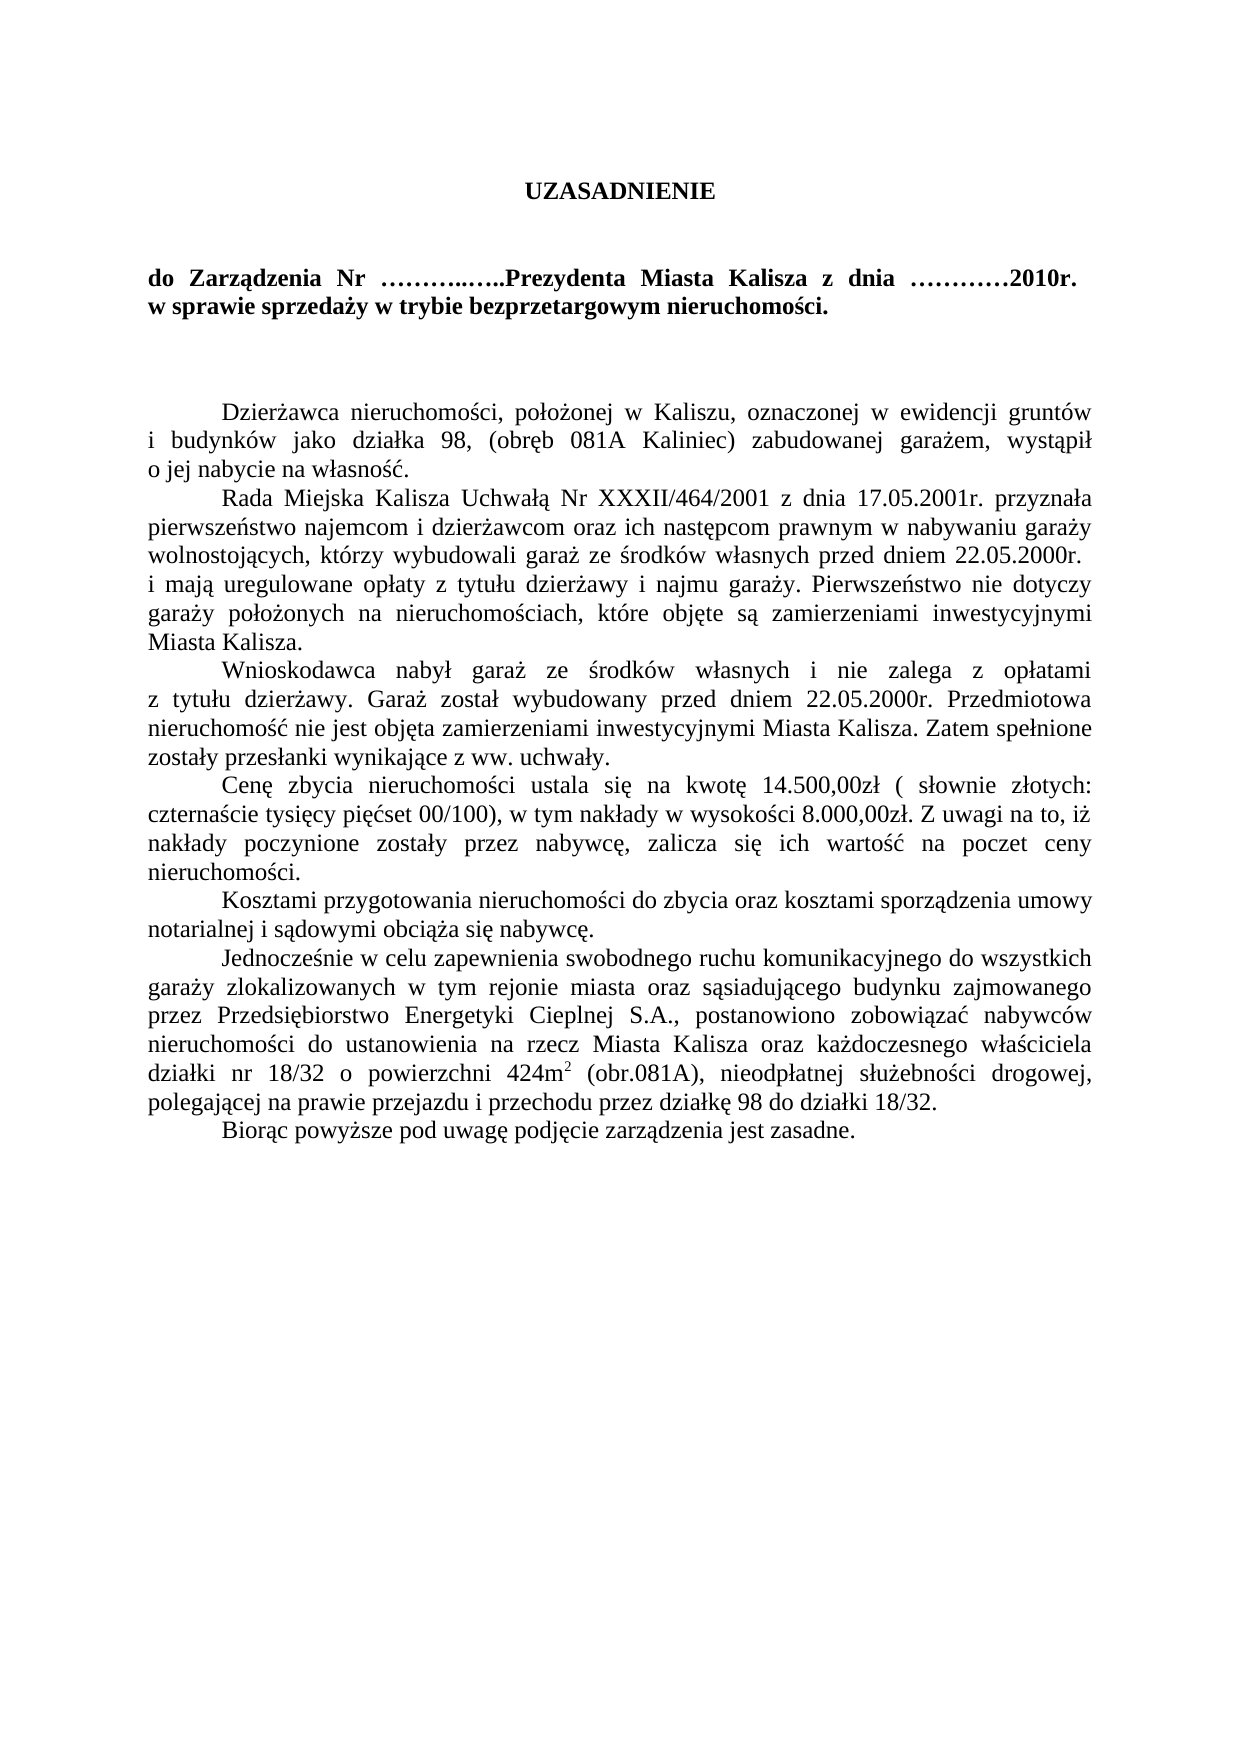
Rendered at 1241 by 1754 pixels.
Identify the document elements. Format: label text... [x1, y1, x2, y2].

text Rada Miejska Kalisza Uchwałą Nr XXXII/464/2001 z dnia 17.05.2001r. przyznała pierwszeństwo najemcom i dzierżawcom oraz ich następcom prawnym w nabywaniu garaży wolnostojących, którzy wybudowali garaż ze środków własnych przed dniem 22.05.2000r. i mają uregulowane opłaty z tytułu dzierżawy i najmu garaży. Pierwszeństwo nie dotyczy garaży położonych na nieruchomościach, które objęte są zamierzeniami inwestycyjnymi Miasta Kalisza. [148, 483, 1093, 656]
text Biorąc powyższe pod uwagę podjęcie zarządzenia jest zasadne. [148, 1116, 1093, 1144]
text Dzierżawca nieruchomości, położonej w Kaliszu, oznaczonej w ewidencji gruntów i budynków jako działka 98, (obręb 081A Kaliniec) zabudowanej garażem, wystąpił o jej nabycie na własność. [148, 397, 1093, 483]
text Cenę zbycia nieruchomości ustala się na kwotę 14.500,00zł ( słownie złotych: czternaście tysięcy pięćset 00/100), w tym nakłady w wysokości 8.000,00zł. Z uwagi na to, iż nakłady poczynione zostały przez nabywcę, zalicza się ich wartość na poczet ceny nieruchomości. [148, 771, 1093, 886]
text do Zarządzenia Nr ………..…..Prezydenta Miasta Kalisza z dnia …………2010r. w sprawie sprzedaży w trybie bezprzetargowym nieruchomości. [148, 263, 1093, 320]
text Wnioskodawca nabył garaż ze środków własnych i nie zalega z opłatami z tytułu dzierżawy. Garaż został wybudowany przed dniem 22.05.2000r. Przedmiotowa nieruchomość nie jest objęta zamierzeniami inwestycyjnymi Miasta Kalisza. Zatem spełnione zostały przesłanki wynikające z ww. uchwały. [148, 656, 1093, 771]
text Kosztami przygotowania nieruchomości do zbycia oraz kosztami sporządzenia umowy notarialnej i sądowymi obciąża się nabywcę. [148, 886, 1093, 943]
text UZASADNIENIE [148, 176, 1093, 205]
text Jednocześnie w celu zapewnienia swobodnego ruchu komunikacyjnego do wszystkich garaży zlokalizowanych w tym rejonie miasta oraz sąsiadującego budynku zajmowanego przez Przedsiębiorstwo Energetyki Cieplnej S.A., postanowiono zobowiązać nabywców nieruchomości do ustanowienia na rzecz Miasta Kalisza oraz każdoczesnego właściciela działki nr 18/32 o powierzchni 424m2 (obr.081A), nieodpłatnej służebności drogowej, polegającej na prawie przejazdu i przechodu przez działkę 98 do działki 18/32. [148, 943, 1093, 1116]
